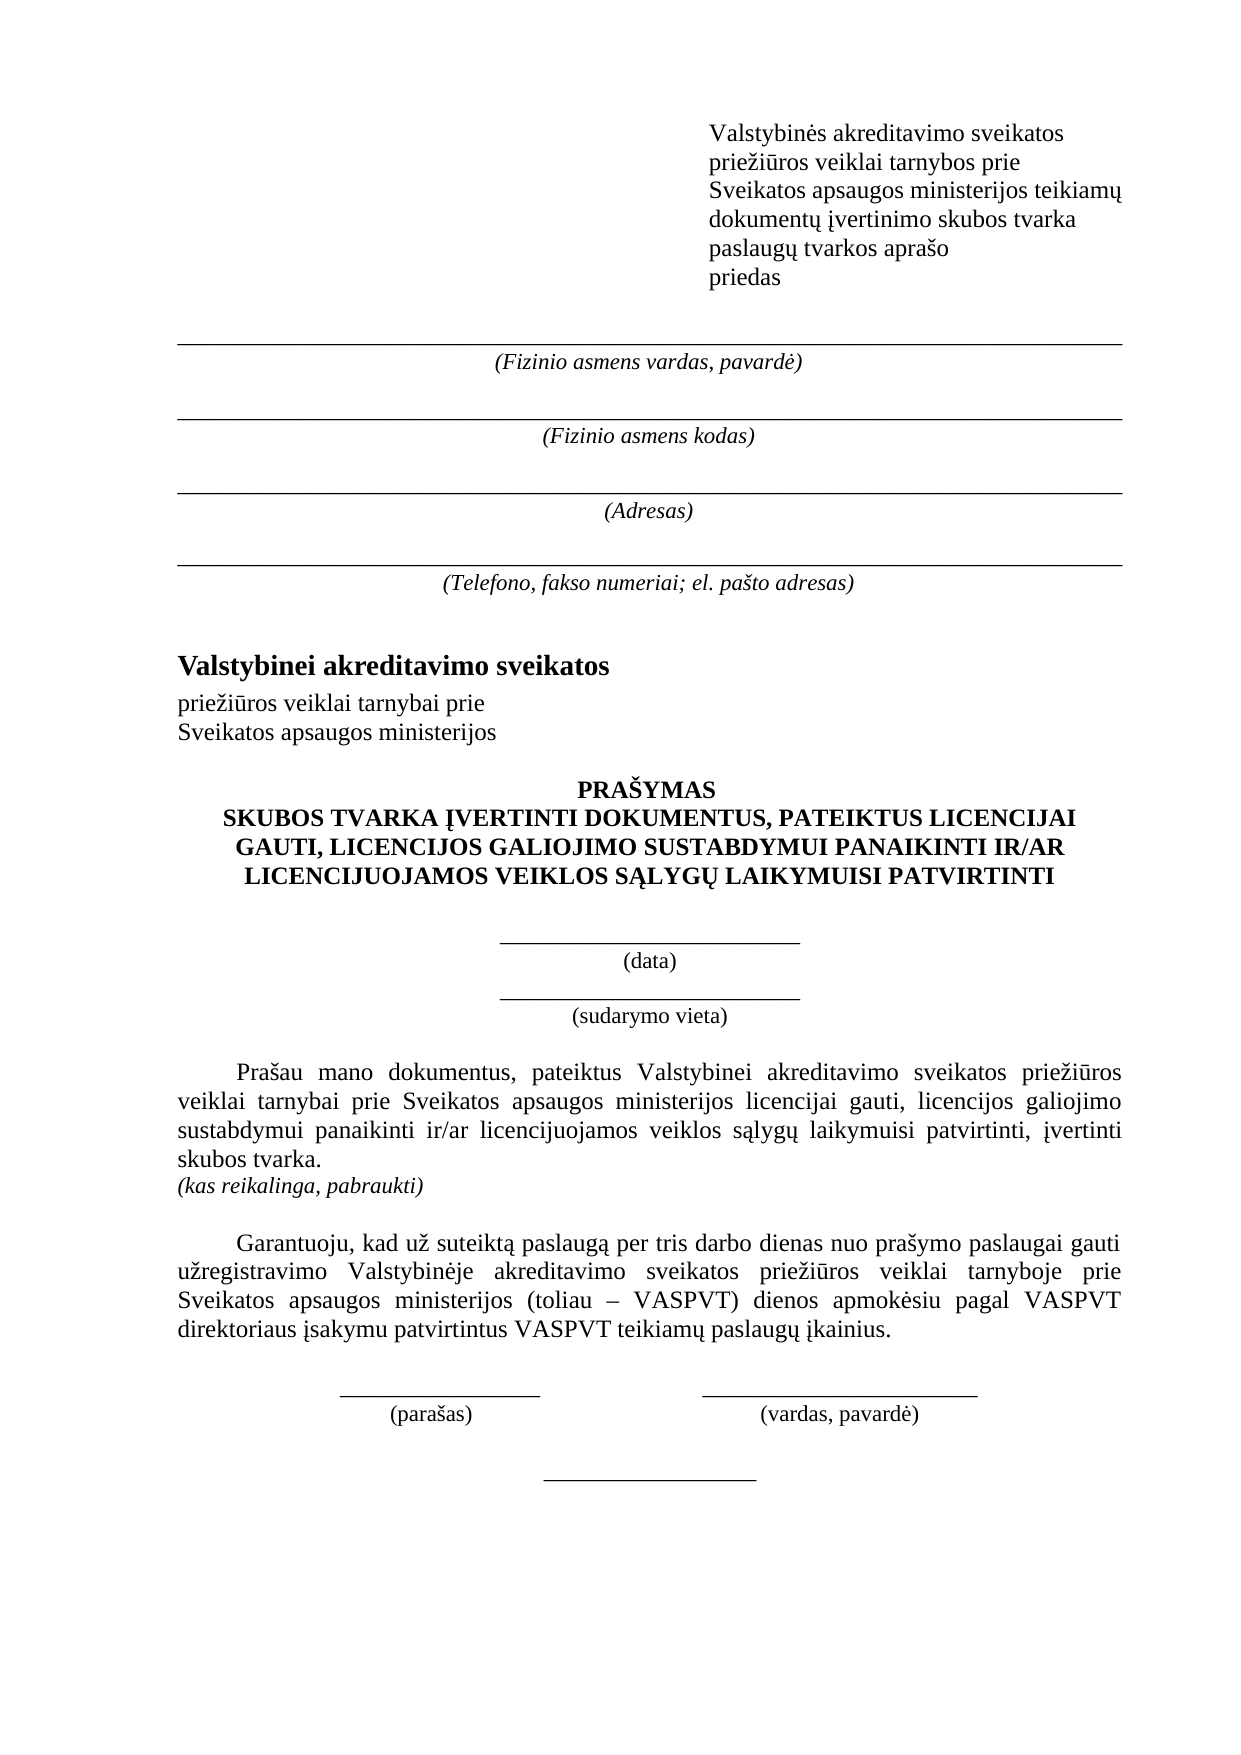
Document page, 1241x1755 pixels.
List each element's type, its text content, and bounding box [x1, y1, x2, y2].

text _ [177, 394, 1122, 419]
text Prašau mano dokumentus, pateiktus Valstybinei akreditavimo sveikatos priežiūros veiklai tarnybai prie Sveikatos apsaugos ministerijos licencijai gauti, licencijos galiojimo sustabdymui panaikinti ir/ar licencijuojamos veiklos sąlygų laikymuisi patvirtinti, įvertinti skubos tvarka. [177, 1057, 1122, 1172]
text ________________________ [177, 918, 1122, 947]
text priedas [177, 262, 1122, 291]
text PRAŠYMAS SKUBOS TVARKA ĮVERTINTI DOKUMENTUS, PATEIKTUS LICENCIJAI GAUTI, LICENCIJOS GALIOJIMo SUSTABDYMui PANAIKINTI ir/AR LICENCIJUOJAMOS VEIKLOS SĄLYGŲ LAIKYMUISI PATVIRTINTI [177, 775, 1122, 890]
text (kas reikalinga, pabraukti) [177, 1172, 1122, 1199]
text (sudarymo vieta) [177, 1002, 1122, 1029]
text _ [177, 468, 1122, 493]
text _ [177, 319, 1122, 344]
text (parašas) (vardas, pavardė) [390, 1400, 1122, 1426]
text priežiūros veiklai tarnybos prie [177, 147, 1122, 176]
text paslaugų tvarkos aprašo [177, 233, 1122, 262]
text (Adresas) [177, 497, 1122, 523]
text Valstybinei akreditavimo sveikatos [177, 648, 1122, 681]
text Valstybinės akreditavimo sveikatos [709, 118, 1122, 147]
text Sveikatos apsaugos ministerijos teikiamų [177, 176, 1122, 204]
text (Telefono, fakso numeriai; el. pašto adresas) [177, 568, 1122, 595]
text dokumentų įvertinimo skubos tvarka [177, 204, 1122, 233]
text ________________ ______________________ [340, 1371, 1122, 1400]
text _________________ [177, 1455, 1122, 1484]
text priežiūros veiklai tarnybai prie [177, 688, 1122, 717]
text Garantuoju, kad už suteiktą paslaugą per tris darbo dienas nuo prašymo paslaugai gauti užregistravimo Valstybinėje akreditavimo sveikatos priežiūros veiklai tarnyboje prie Sveikatos apsaugos ministerijos (toliau – VASPVT) dienos apmokėsiu pagal VASPVT direktoriaus įsakymu patvirtintus VASPVT teikiamų paslaugų įkainius. [177, 1228, 1122, 1343]
text ________________________ [177, 974, 1122, 1002]
text _ [177, 540, 1122, 565]
text (data) [177, 947, 1122, 974]
text Sveikatos apsaugos ministerijos [177, 717, 1122, 746]
text (Fizinio asmens vardas, pavardė) [177, 348, 1122, 374]
text (Fizinio asmens kodas) [177, 422, 1122, 449]
